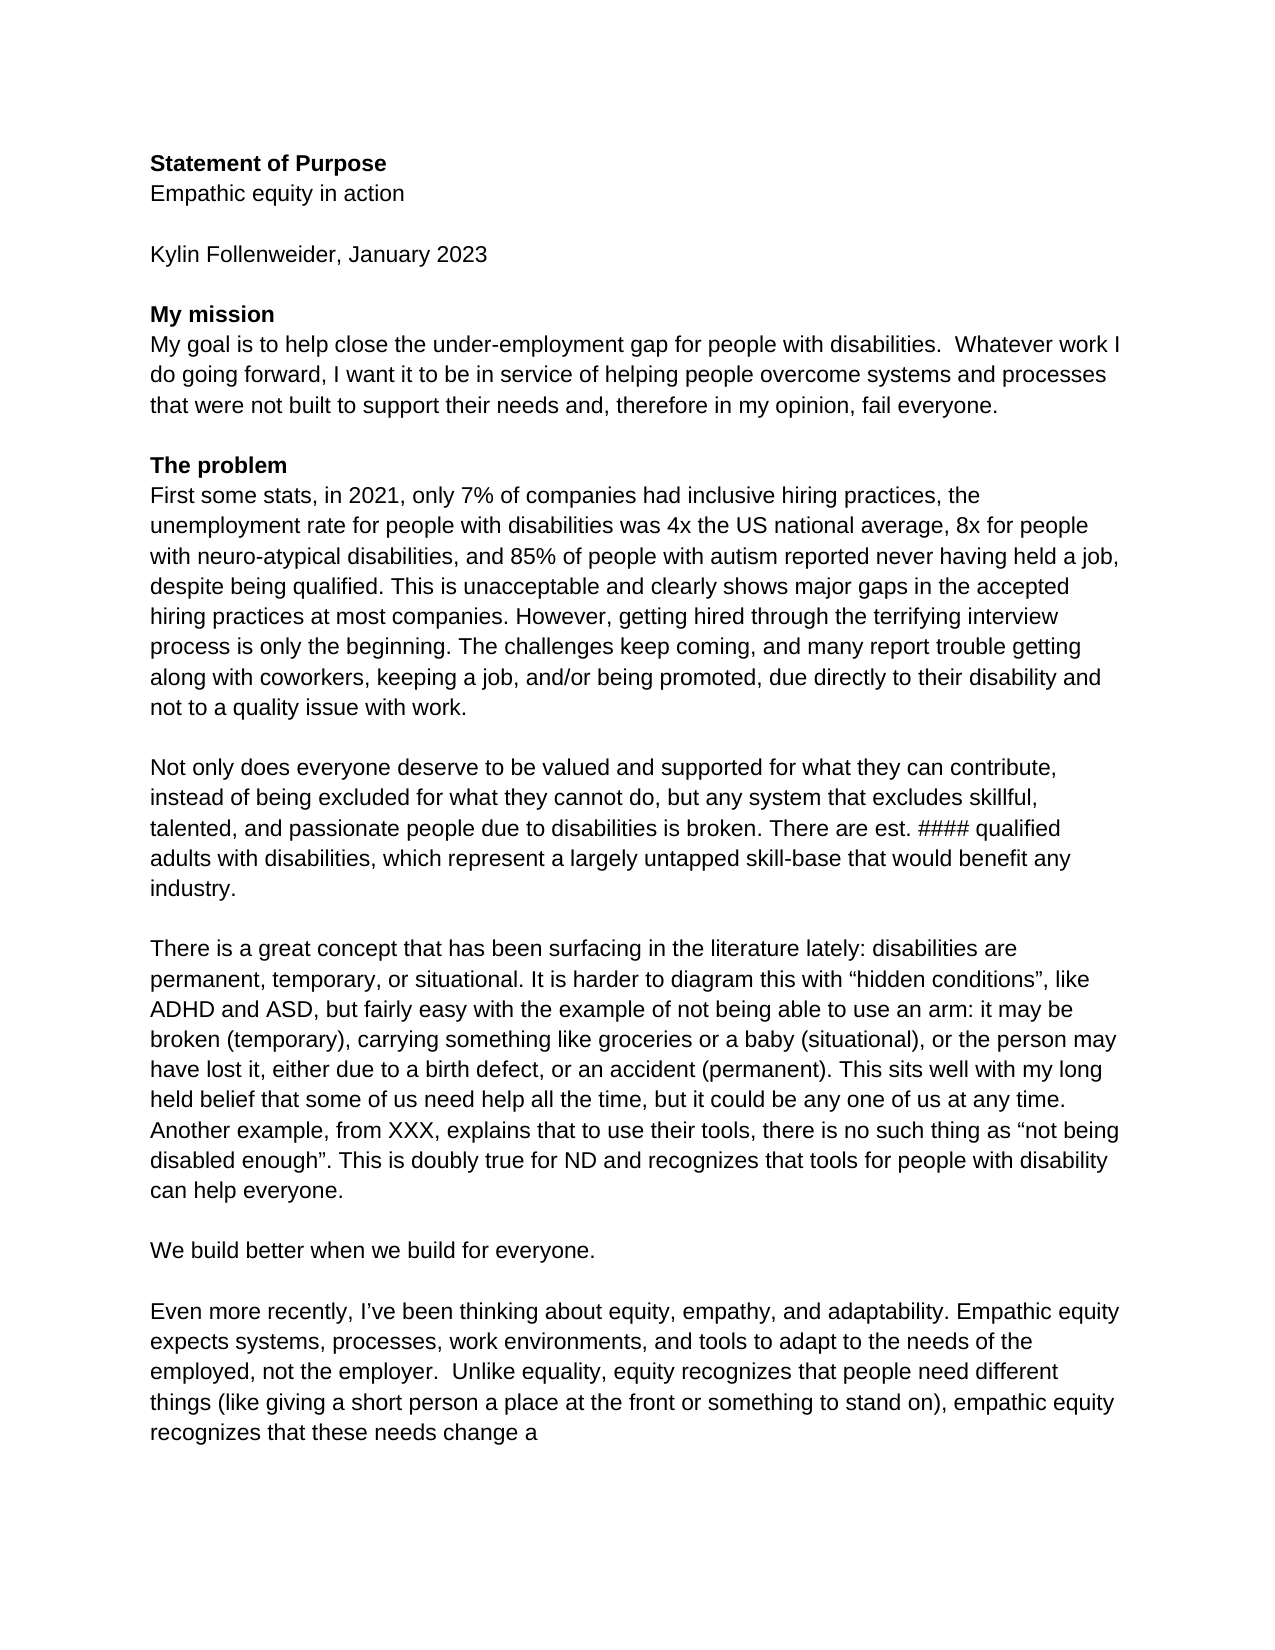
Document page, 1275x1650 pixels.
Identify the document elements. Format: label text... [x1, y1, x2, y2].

text Kylin Follenweider, January 2023 [150, 241, 1125, 267]
text My goal is to help close the under-employment gap for people with disabilities. Whatever work I do going forward, I want it to be in service of helping people overcome systems and processes that were not built to support their needs and, therefore in my opinion, fail everyone. [150, 331, 1125, 418]
text My mission [150, 301, 1125, 327]
text First some stats, in 2021, only 7% of companies had inclusive hiring practices, the unemployment rate for people with disabilities was 4x the US national average, 8x for people with neuro-atypical disabilities, and 85% of people with autism reported never having held a job, despite being qualified. This is unacceptable and clearly shows major gaps in the accepted hiring practices at most companies. However, getting hired through the terrifying interview process is only the beginning. The challenges keep coming, and many report trouble getting along with coworkers, keeping a job, and/or being promoted, due directly to their disability and not to a quality issue with work. [150, 482, 1125, 720]
text Statement of Purpose [150, 150, 1125, 176]
text The problem [150, 452, 1125, 478]
text There is a great concept that has been surfacing in the literature lately: disabilities are permanent, temporary, or situational. It is harder to diagram this with “hidden conditions”, like ADHD and ASD, but fairly easy with the example of not being able to use an arm: it may be broken (temporary), carrying something like groceries or a baby (situational), or the person may have lost it, either due to a birth defect, or an accident (permanent). This sits well with my long held belief that some of us need help all the time, but it could be any one of us at any time. Another example, from XXX, explains that to use their tools, there is no such thing as “not being disabled enough”. This is doubly true for ND and recognizes that tools for people with disability can help everyone. [150, 935, 1125, 1203]
text Even more recently, I’ve been thinking about equity, empathy, and adaptability. Empathic equity expects systems, processes, work environments, and tools to adapt to the needs of the employed, not the employer. Unlike equality, equity recognizes that people need different things (like giving a short person a place at the front or something to stand on), empathic equity recognizes that these needs change a [150, 1298, 1125, 1445]
text We build better when we build for everyone. [150, 1237, 1125, 1264]
text Not only does everyone deserve to be valued and supported for what they can contribute, instead of being excluded for what they cannot do, but any system that excludes skillful, talented, and passionate people due to disabilities is broken. There are est. #### qualified adults with disabilities, which represent a largely untapped skill-base that would benefit any industry. [150, 754, 1125, 901]
text Empathic equity in action [150, 180, 1125, 207]
